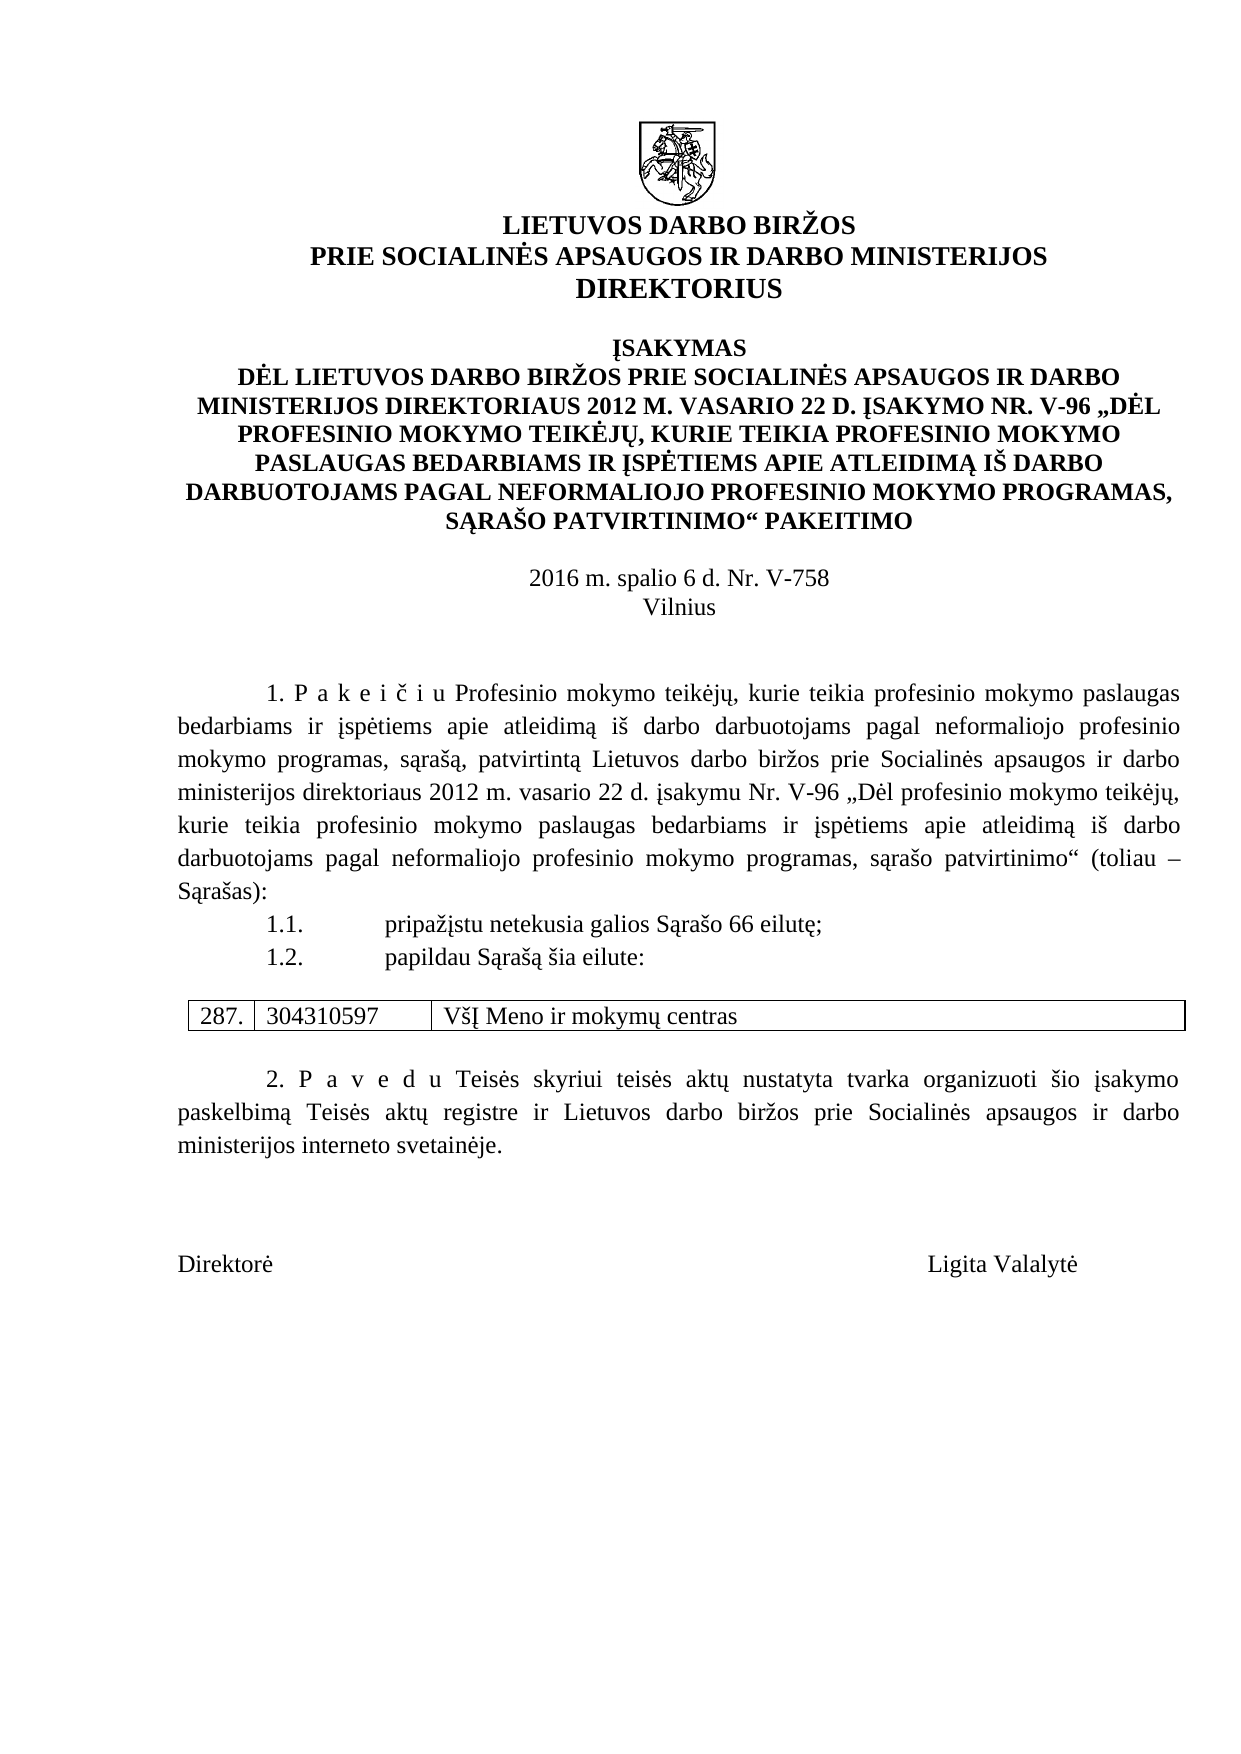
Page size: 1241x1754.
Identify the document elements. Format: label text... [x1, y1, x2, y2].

text Direktorė Ligita Valalytė [177, 1249, 1181, 1278]
table_header 304310597 [255, 1001, 431, 1030]
text 2016 m. spalio 6 d. Nr. V-758 [177, 563, 1181, 592]
text LIETUVOS DARBO BIRŽOS prie socialinės apsaugos ir darbo ministerijos DIREKTORIUS [177, 209, 1181, 304]
text 1.1. pripažįstu netekusia galios Sąrašo 66 eilutę; [266, 909, 1181, 938]
table_header VšĮ Meno ir mokymų centras [432, 1001, 1184, 1030]
text Vilnius [177, 592, 1181, 621]
text DĖL LIETUVOS DARBO BIRŽOS PRIE SOCIALINĖS APSAUGOS IR DARBO MINISTERIJOS DIREKTORIAUS 2012 M. VASARIO 22 D. ĮSAKYMO NR. V-96 „DĖL PROFESINIO MOKYMO TEIKĖJŲ, KURIE TEIKIA PROFESINIO MOKYMO PASLAUGAS BEDARBIAMS IR ĮSPĖTIEMS APIE ATLEIDIMĄ IŠ DARBO DARBUOTOJAMS PAGAL NEFORMALIOJO PROFESINIO MOKYMO PROGRAMAS, SĄRAŠO PATVIRTINIMO“ PAKEITIMO [177, 362, 1181, 534]
text ĮSAKYMAS [177, 333, 1181, 362]
text 1. P a k e i č i u Profesinio mokymo teikėjų, kurie teikia profesinio mokymo paslaugas bedarbiams ir įspėtiems apie atleidimą iš darbo darbuotojams pagal neformaliojo profesinio mokymo programas, sąrašą, patvirtintą Lietuvos darbo biržos prie Socialinės apsaugos ir darbo ministerijos direktoriaus 2012 m. vasario 22 d. įsakymu Nr. V-96 „Dėl profesinio mokymo teikėjų, kurie teikia profesinio mokymo paslaugas bedarbiams ir įspėtiems apie atleidimą iš darbo darbuotojams pagal neformaliojo profesinio mokymo programas, sąrašo patvirtinimo“ (toliau – Sąrašas): [177, 678, 1181, 905]
text 2. P a v e d u Teisės skyriui teisės aktų nustatyta tvarka organizuoti šio įsakymo paskelbimą Teisės aktų registre ir Lietuvos darbo biržos prie Socialinės apsaugos ir darbo ministerijos interneto svetainėje. [177, 1064, 1181, 1159]
table_header 287. [189, 1001, 254, 1030]
text 1.2. papildau Sąrašą šia eilute: [266, 942, 1181, 971]
